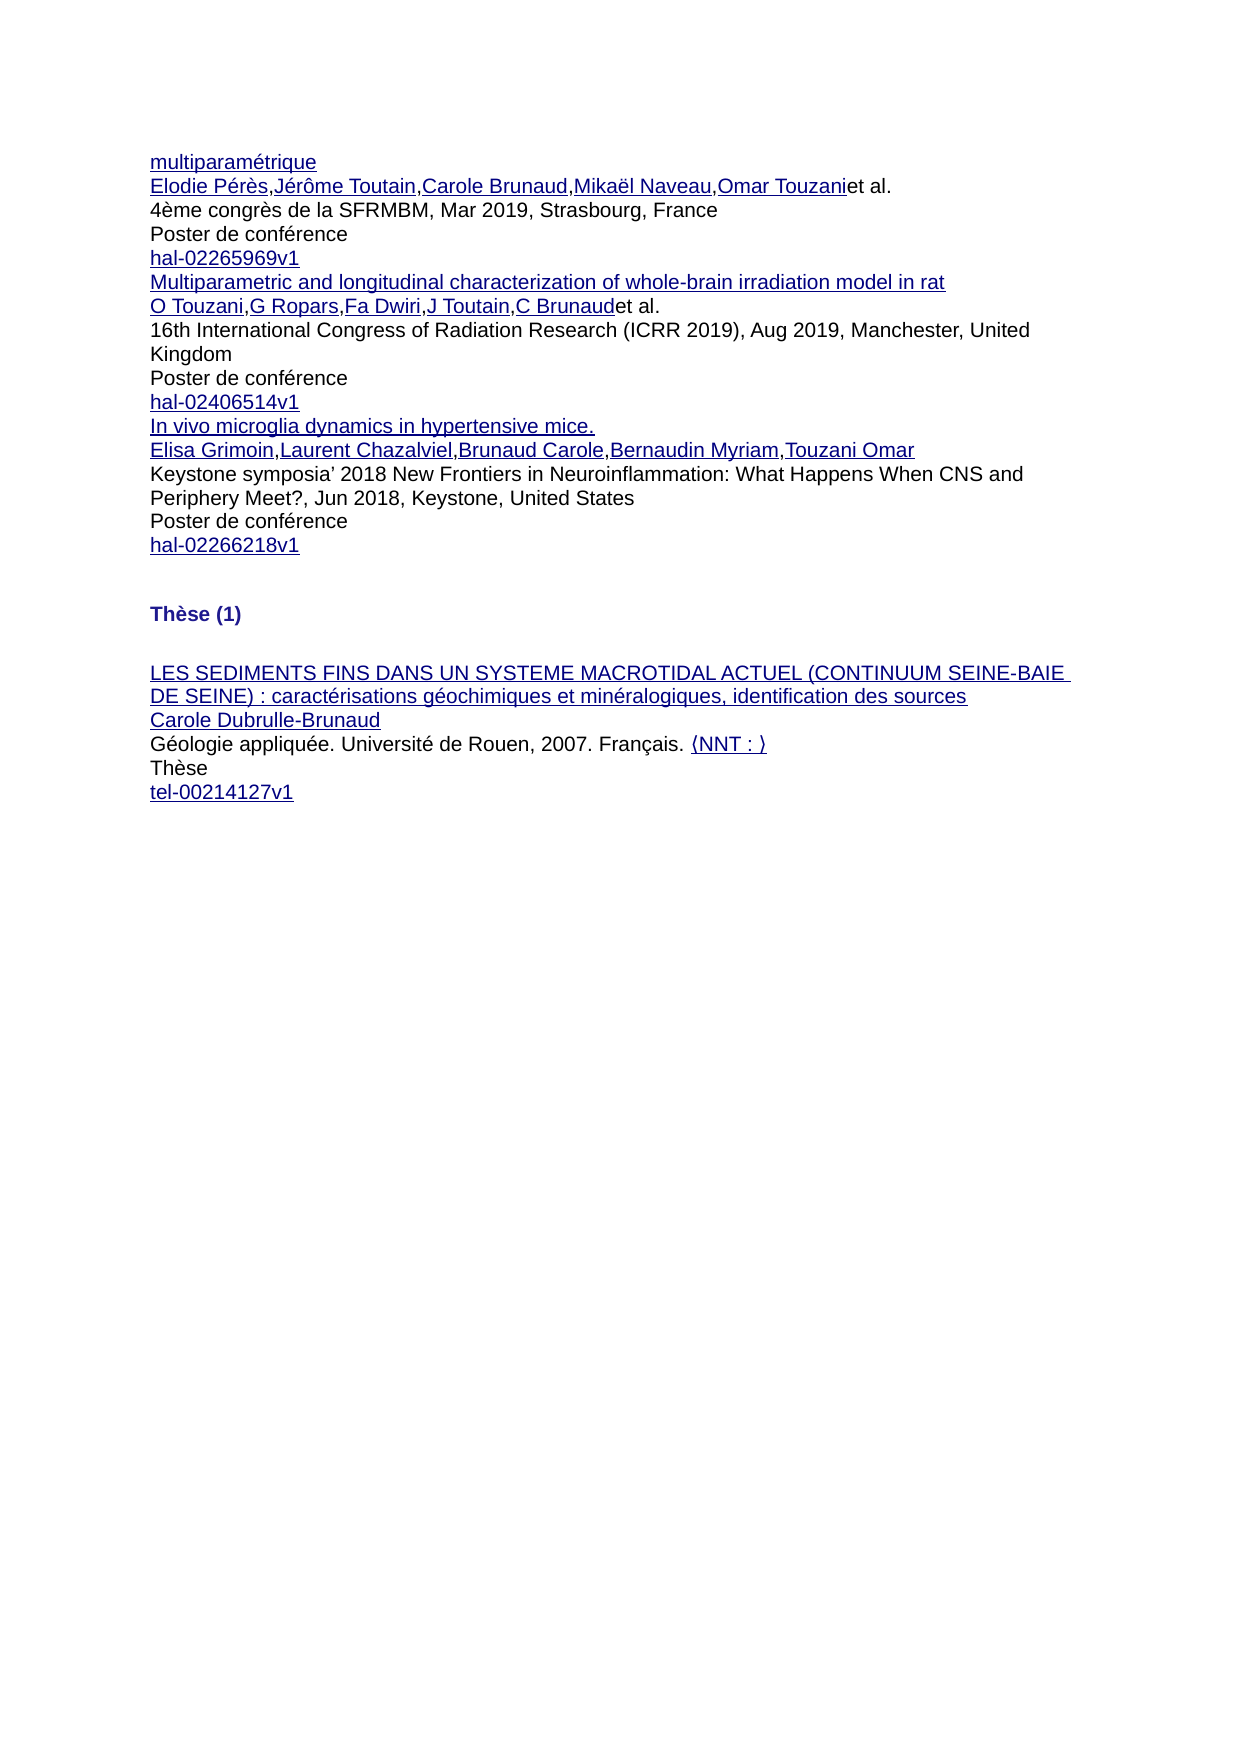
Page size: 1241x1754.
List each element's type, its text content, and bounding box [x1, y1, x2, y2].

table_cell Multiparametric and longitudinal characterization of whole-brain irradiation model in rat O Touzani,G Ropars,Fa Dwiri,J Toutain,C Brunaudet al. 16th International Congress of Radiation Research (ICRR 2019), Aug 2019, Manchester, United Kingdom Poster de conférence hal-02406514v1 [150, 270, 1090, 413]
table_header LES SEDIMENTS FINS DANS UN SYSTEME MACROTIDAL ACTUEL (CONTINUUM SEINE-BAIE DE SEINE) : caractérisations géochimiques et minéralogiques, identification des sources Carole Dubrulle-Brunaud Géologie appliquée. Université de Rouen, 2007. Français. ⟨NNT : ⟩ Thèse tel-00214127v1 [150, 660, 1090, 804]
table_cell In vivo microglia dynamics in hypertensive mice. Elisa Grimoin,Laurent Chazalviel,Brunaud Carole,Bernaudin Myriam,Touzani Omar Keystone symposia’ 2018 New Frontiers in Neuroinflammation: What Happens When CNS and Periphery Meet?, Jun 2018, Keystone, United States Poster de conférence hal-02266218v1 [150, 414, 1090, 557]
table_cell multiparamétrique Elodie Pérès,Jérôme Toutain,Carole Brunaud,Mikaël Naveau,Omar Touzaniet al. 4ème congrès de la SFRMBM, Mar 2019, Strasbourg, France Poster de conférence hal-02265969v1 [150, 150, 1090, 270]
subtitle Thèse (1) [150, 602, 1090, 626]
